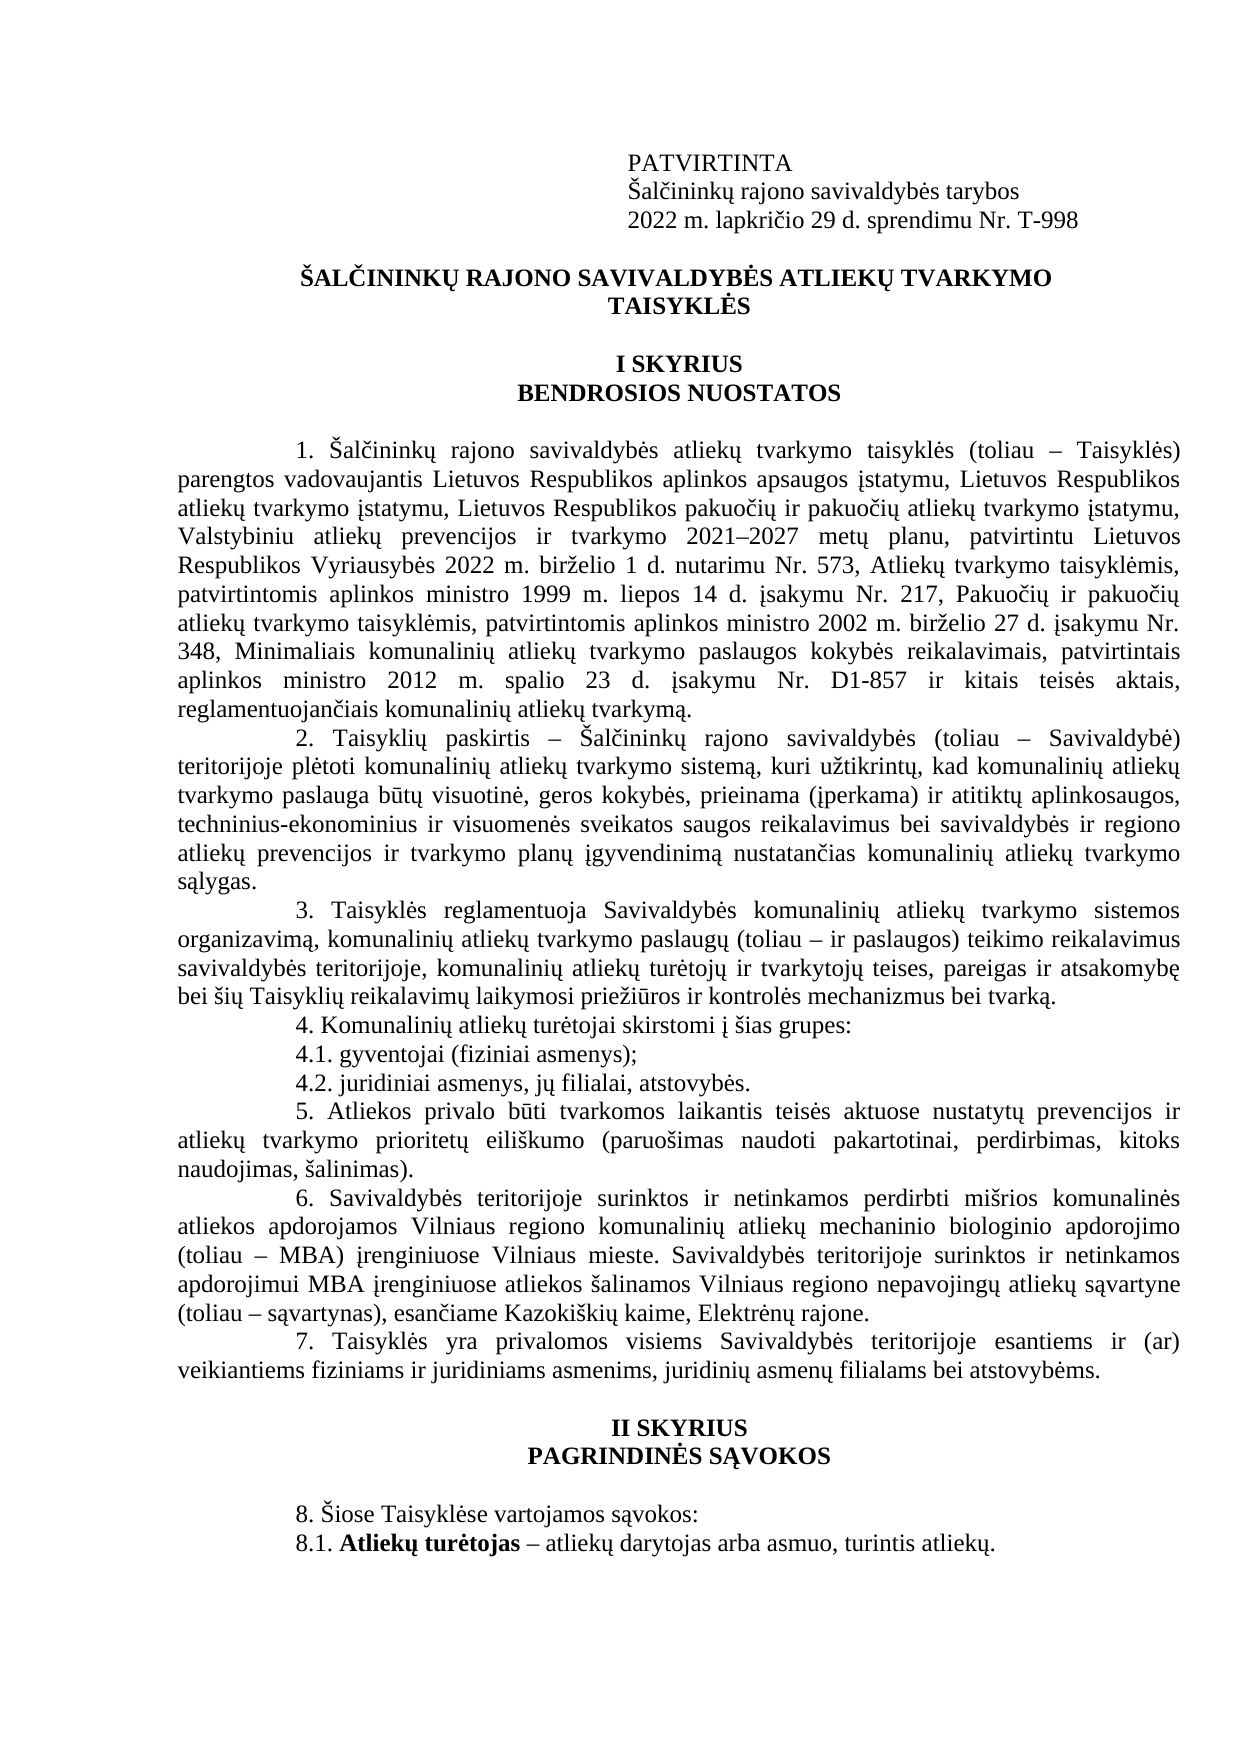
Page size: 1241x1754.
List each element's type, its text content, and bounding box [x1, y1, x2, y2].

text TAISYKLĖS [177, 291, 1181, 320]
text 5. Atliekos privalo būti tvarkomos laikantis teisės aktuose nustatytų prevencijos ir atliekų tvarkymo prioritetų eiliškumo (paruošimas naudoti pakartotinai, perdirbimas, kitoks naudojimas, šalinimas). [177, 1096, 1181, 1183]
text PAGRINDINĖS SĄVOKOS [177, 1441, 1181, 1470]
text BENDROSIOS NUOSTATOS [177, 378, 1181, 406]
text 2. Taisyklių paskirtis – Šalčininkų rajono savivaldybės (toliau – Savivaldybė) teritorijoje plėtoti komunalinių atliekų tvarkymo sistemą, kuri užtikrintų, kad komunalinių atliekų tvarkymo paslauga būtų visuotinė, geros kokybės, prieinama (įperkama) ir atitiktų aplinkosaugos, techninius-ekonominius ir visuomenės sveikatos saugos reikalavimus bei savivaldybės ir regiono atliekų prevencijos ir tvarkymo planų įgyvendinimą nustatančias komunalinių atliekų tvarkymo sąlygas. [177, 723, 1181, 895]
text I SKYRIUS [177, 349, 1181, 378]
text 1. Šalčininkų rajono savivaldybės atliekų tvarkymo taisyklės (toliau – Taisyklės) parengtos vadovaujantis Lietuvos Respublikos aplinkos apsaugos įstatymu, Lietuvos Respublikos atliekų tvarkymo įstatymu, Lietuvos Respublikos pakuočių ir pakuočių atliekų tvarkymo įstatymu, Valstybiniu atliekų prevencijos ir tvarkymo 2021–2027 metų planu, patvirtintu Lietuvos Respublikos Vyriausybės 2022 m. birželio 1 d. nutarimu Nr. 573, Atliekų tvarkymo taisyklėmis, patvirtintomis aplinkos ministro 1999 m. liepos 14 d. įsakymu Nr. 217, Pakuočių ir pakuočių atliekų tvarkymo taisyklėmis, patvirtintomis aplinkos ministro 2002 m. birželio 27 d. įsakymu Nr. 348, Minimaliais komunalinių atliekų tvarkymo paslaugos kokybės reikalavimais, patvirtintais aplinkos ministro 2012 m. spalio 23 d. įsakymu Nr. D1-857 ir kitais teisės aktais, reglamentuojančiais komunalinių atliekų tvarkymą. [177, 435, 1181, 723]
text 2022 m. lapkričio 29 d. sprendimu Nr. T-998 [177, 205, 1181, 234]
text 3. Taisyklės reglamentuoja Savivaldybės komunalinių atliekų tvarkymo sistemos organizavimą, komunalinių atliekų tvarkymo paslaugų (toliau – ir paslaugos) teikimo reikalavimus savivaldybės teritorijoje, komunalinių atliekų turėtojų ir tvarkytojų teises, pareigas ir atsakomybę bei šių Taisyklių reikalavimų laikymosi priežiūros ir kontrolės mechanizmus bei tvarką. [177, 895, 1181, 1010]
text 8. Šiose Taisyklėse vartojamos sąvokos: [177, 1499, 1181, 1528]
text Šalčininkų rajono savivaldybės tarybos [177, 176, 1181, 205]
text PATVIRTINTA [552, 148, 1181, 176]
text 6. Savivaldybės teritorijoje surinktos ir netinkamos perdirbti mišrios komunalinės atliekos apdorojamos Vilniaus regiono komunalinių atliekų mechaninio biologinio apdorojimo (toliau – MBA) įrenginiuose Vilniaus mieste. Savivaldybės teritorijoje surinktos ir netinkamos apdorojimui MBA įrenginiuose atliekos šalinamos Vilniaus regiono nepavojingų atliekų sąvartyne (toliau – sąvartynas), esančiame Kazokiškių kaime, Elektrėnų rajone. [177, 1183, 1181, 1326]
text 4. Komunalinių atliekų turėtojai skirstomi į šias grupes: [177, 1010, 1181, 1039]
text ŠALČININKŲ RAJONO SAVIVALDYBĖS ATLIEKŲ TVARKYMO [177, 263, 1181, 291]
text 7. Taisyklės yra privalomos visiems Savivaldybės teritorijoje esantiems ir (ar) veikiantiems fiziniams ir juridiniams asmenims, juridinių asmenų filialams bei atstovybėms. [177, 1326, 1181, 1384]
text II SKYRIUS [177, 1413, 1181, 1441]
text 4.2. juridiniai asmenys, jų filialai, atstovybės. [177, 1068, 1181, 1096]
text 8.1. Atliekų turėtojas – atliekų darytojas arba asmuo, turintis atliekų. [177, 1528, 1181, 1556]
text 4.1. gyventojai (fiziniai asmenys); [177, 1039, 1181, 1068]
